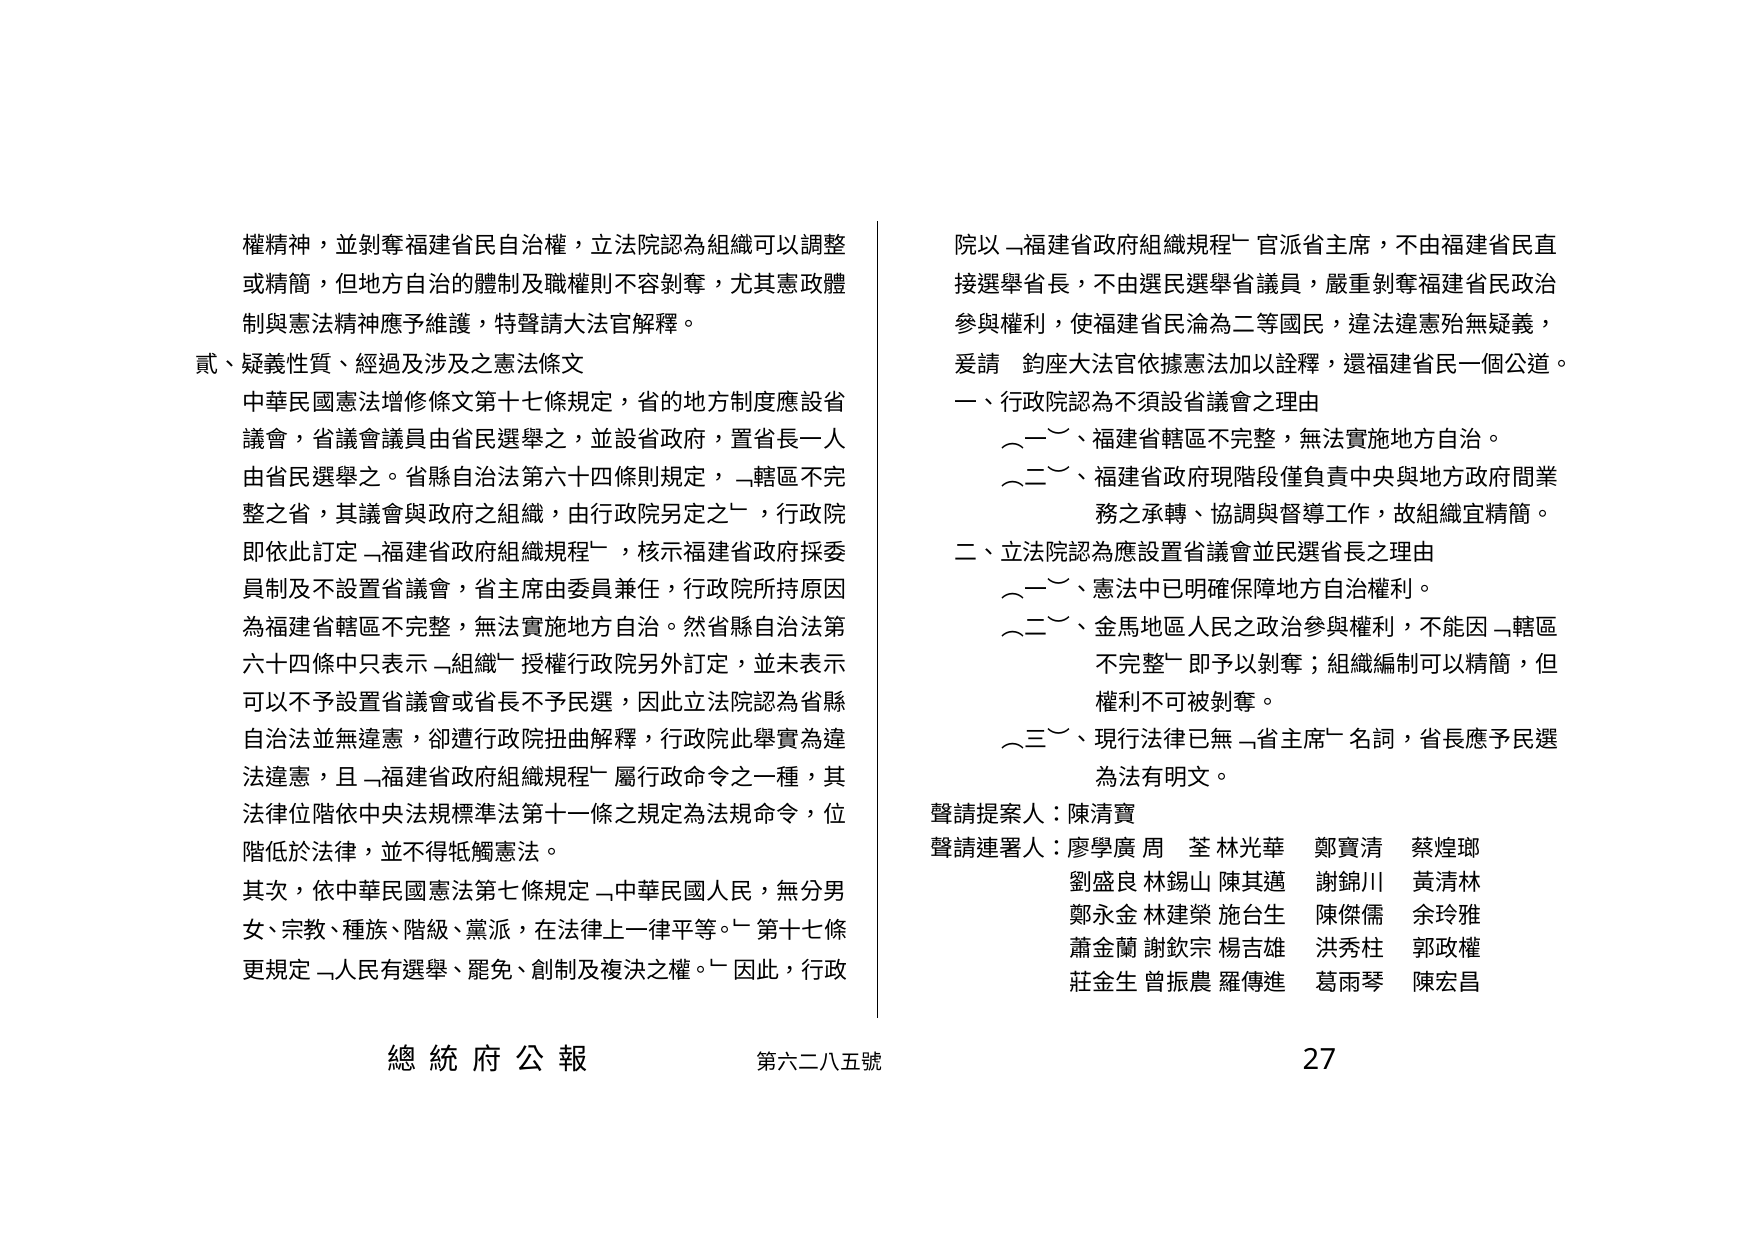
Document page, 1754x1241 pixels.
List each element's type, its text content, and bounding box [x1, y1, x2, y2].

text 鄭永金 林建榮 施台生 陳傑儒 余玲雅 [1069, 897, 1559, 930]
text 聲請連署人：廖學廣 周 荃 林光華 鄭寶清 蔡煌瑯 [930, 830, 1559, 863]
text 莊金生 曾振農 羅傳進 葛雨琴 陳宏昌 [1069, 963, 1559, 997]
text 聲請提案人：陳清寶 [930, 792, 1559, 830]
text 劉盛良 林錫山 陳其邁 謝錦川 黃清林 [1069, 863, 1559, 897]
text ︵一︶、憲法中已明確保障地方自治權利。 [1001, 567, 1559, 605]
text ︵二︶、金馬地區人民之政治參與權利，不能因﹁轄區不完整﹂即予以剝奪；組織編制可以精簡，但權利不可被剝奪。 [1001, 605, 1559, 717]
text ︵二︶、福建省政府現階段僅負責中央與地方政府間業務之承轉、協調與督導工作，故組織宜精簡。 [1001, 455, 1559, 530]
text 其次，依中華民國憲法第七條規定﹁中華民國人民，無分男女、宗教、種族、階級、黨派，在法律上一律平等。﹂第十七條更規定﹁人民有選舉、罷免、創制及複決之權。﹂因此，行政院以﹁福建省政府組織規程﹂官派省主席，不由福建省民直接選舉省長，不由選民選舉省議員，嚴重剝奪福建省民政治參與權利，使福建省民淪為二等國民，違法違憲殆無疑義，爰請 鈞座大法官依據憲法加以詮釋，還福建省民一個公道。 [242, 867, 847, 986]
text 中華民國憲法增修條文第十七條規定，省的地方制度應設省議會，省議會議員由省民選舉之，並設省政府，置省長一人，由省民選舉之。省縣自治法第六十四條則規定，﹁轄區不完整之省，其議會與政府之組織，由行政院另定之﹂，行政院即依此訂定﹁福建省政府組織規程﹂，核示福建省政府採委員制及不設置省議會，省主席由委員兼任，行政院所持原因為福建省轄區不完整，無法實施地方自治。然省縣自治法第六十四條中只表示﹁組織﹂授權行政院另外訂定，並未表示可以不予設置省議會或省長不予民選，因此立法院認為省縣自治法並無違憲，卻遭行政院扭曲解釋，行政院此舉實為違法違憲，且﹁福建省政府組織規程﹂屬行政命令之一種，其法律位階依中央法規標準法第十一條之規定為法規命令，位階低於法律，並不得牴觸憲法。 [242, 380, 847, 867]
text 一、行政院認為不須設省議會之理由 [954, 380, 1559, 417]
text 權精神，並剝奪福建省民自治權，立法院認為組織可以調整或精簡，但地方自治的體制及職權則不容剝奪，尤其憲政體制與憲法精神應予維護，特聲請大法官解釋。 [242, 222, 847, 340]
text 蕭金蘭 謝欽宗 楊吉雄 洪秀柱 郭政權 [1069, 930, 1559, 963]
text 二、立法院認為應設置省議會並民選省長之理由 [954, 530, 1559, 567]
text ︵三︶、現行法律已無﹁省主席﹂名詞，省長應予民選為法有明文。 [1001, 717, 1559, 792]
text 貳、疑義性質、經過及涉及之憲法條文 [195, 340, 847, 380]
text 其次，依中華民國憲法第七條規定﹁中華民國人民，無分男女、宗教、種族、階級、黨派，在法律上一律平等。﹂第十七條更規定﹁人民有選舉、罷免、創制及複決之權。﹂因此，行政院以﹁福建省政府組織規程﹂官派省主席，不由福建省民直接選舉省長，不由選民選舉省議員，嚴重剝奪福建省民政治參與權利，使福建省民淪為二等國民，違法違憲殆無疑義，爰請 鈞座大法官依據憲法加以詮釋，還福建省民一個公道。 [954, 222, 1559, 380]
text ︵一︶、福建省轄區不完整，無法實施地方自治。 [1001, 417, 1559, 455]
